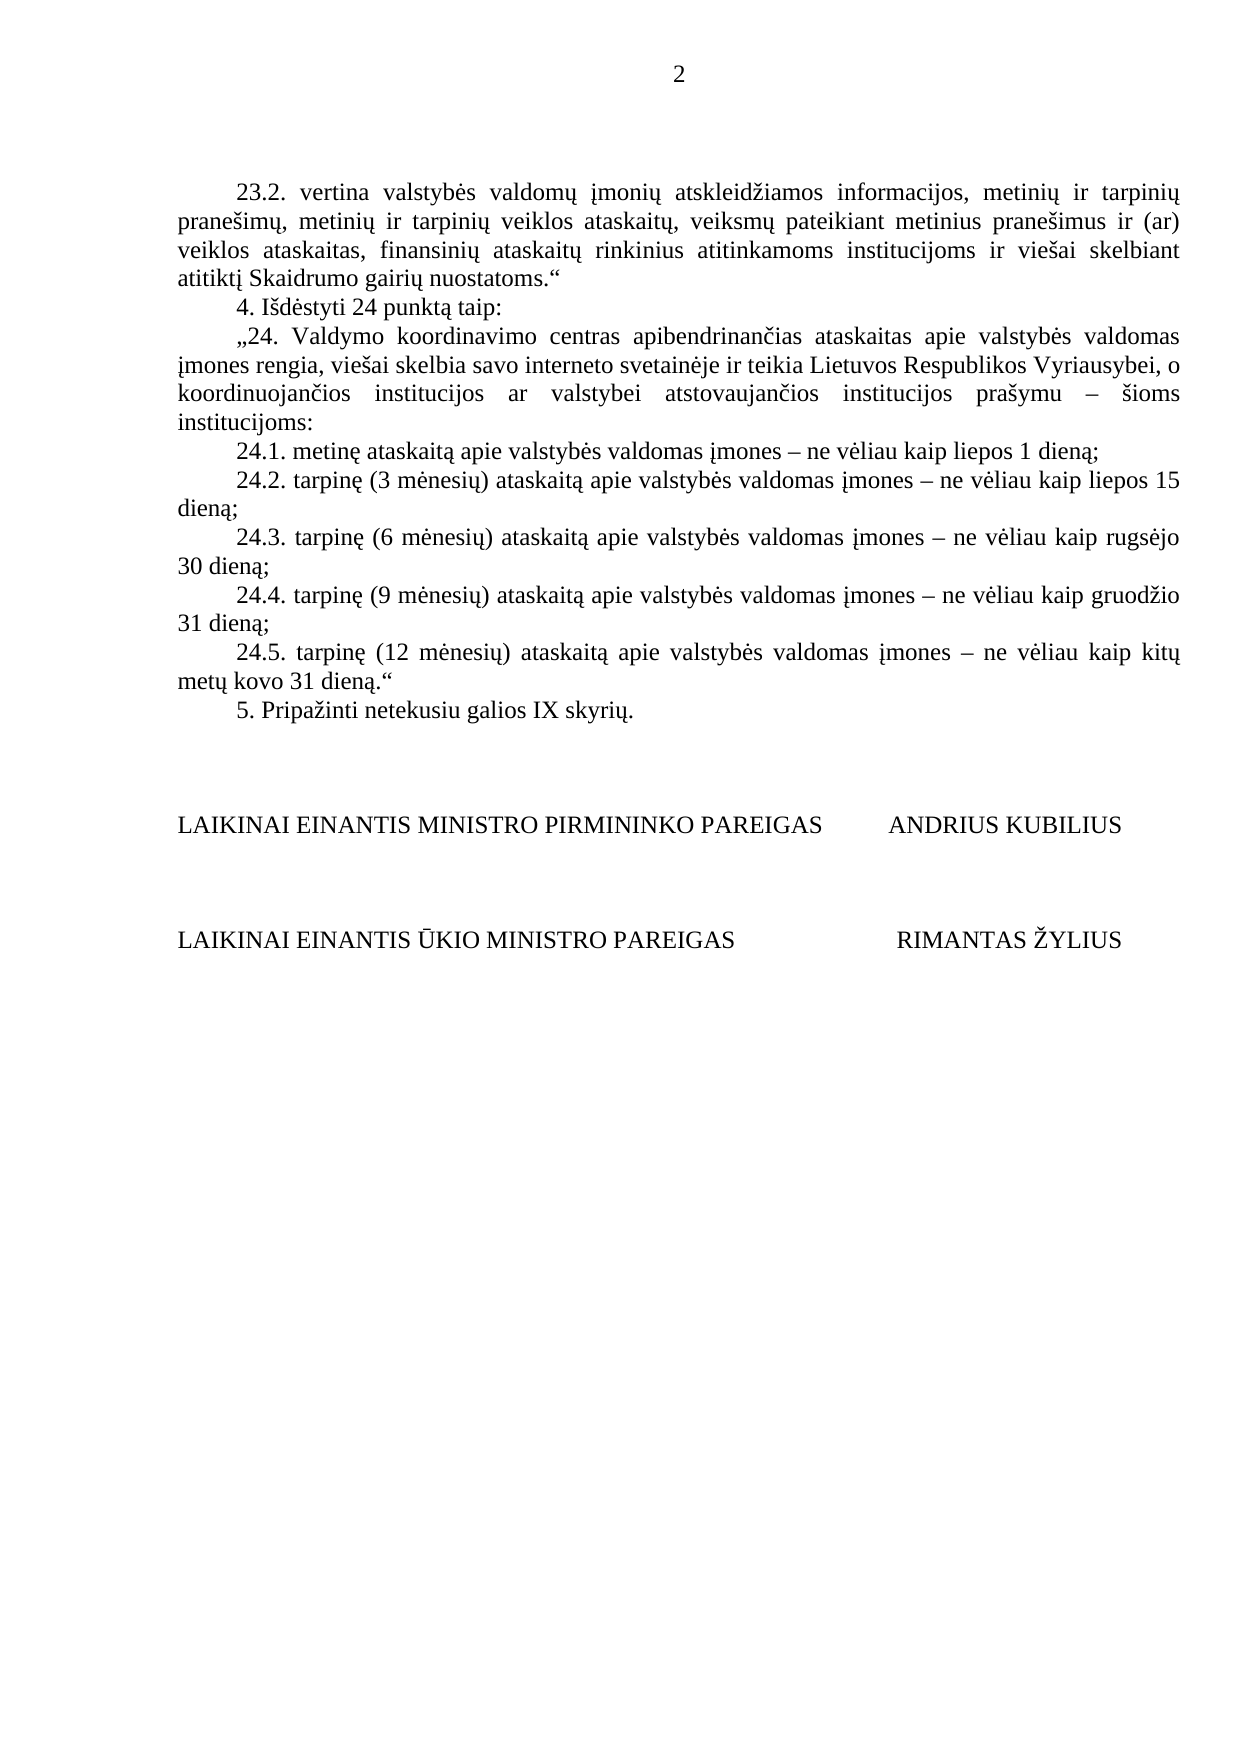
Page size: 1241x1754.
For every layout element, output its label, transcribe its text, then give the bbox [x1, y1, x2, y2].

text LAIKINAI EINANTIS ŪKIO MINISTRO PAREIGAS RIMANTAS ŽYLIUS [177, 925, 1181, 953]
text 24.5. tarpinę (12 mėnesių) ataskaitą apie valstybės valdomas įmones – ne vėliau kaip kitų metų kovo 31 dieną.“ [177, 637, 1181, 695]
text 24.4. tarpinę (9 mėnesių) ataskaitą apie valstybės valdomas įmones – ne vėliau kaip gruodžio 31 dieną; [177, 580, 1181, 637]
text 24.1. metinę ataskaitą apie valstybės valdomas įmones – ne vėliau kaip liepos 1 dieną; [177, 436, 1181, 465]
text 23.2. vertina valstybės valdomų įmonių atskleidžiamos informacijos, metinių ir tarpinių pranešimų, metinių ir tarpinių veiklos ataskaitų, veiksmų pateikiant metinius pranešimus ir (ar) veiklos ataskaitas, finansinių ataskaitų rinkinius atitinkamoms institucijoms ir viešai skelbiant atitiktį Skaidrumo gairių nuostatoms.“ [177, 177, 1181, 292]
text 4. Išdėstyti 24 punktą taip: [177, 292, 1181, 321]
text 5. Pripažinti netekusiu galios IX skyrių. [177, 695, 1181, 723]
text LAIKINAI EINANTIS MINISTRO PIRMININKO PAREIGAS ANDRIUS KUBILIUS [177, 810, 1181, 838]
text 24.3. tarpinę (6 mėnesių) ataskaitą apie valstybės valdomas įmones – ne vėliau kaip rugsėjo 30 dieną; [177, 522, 1181, 580]
text 24.2. tarpinę (3 mėnesių) ataskaitą apie valstybės valdomas įmones – ne vėliau kaip liepos 15 dieną; [177, 465, 1181, 522]
text „24. Valdymo koordinavimo centras apibendrinančias ataskaitas apie valstybės valdomas įmones rengia, viešai skelbia savo interneto svetainėje ir teikia Lietuvos Respublikos Vyriausybei, o koordinuojančios institucijos ar valstybei atstovaujančios institucijos prašymu – šioms institucijoms: [177, 321, 1181, 436]
